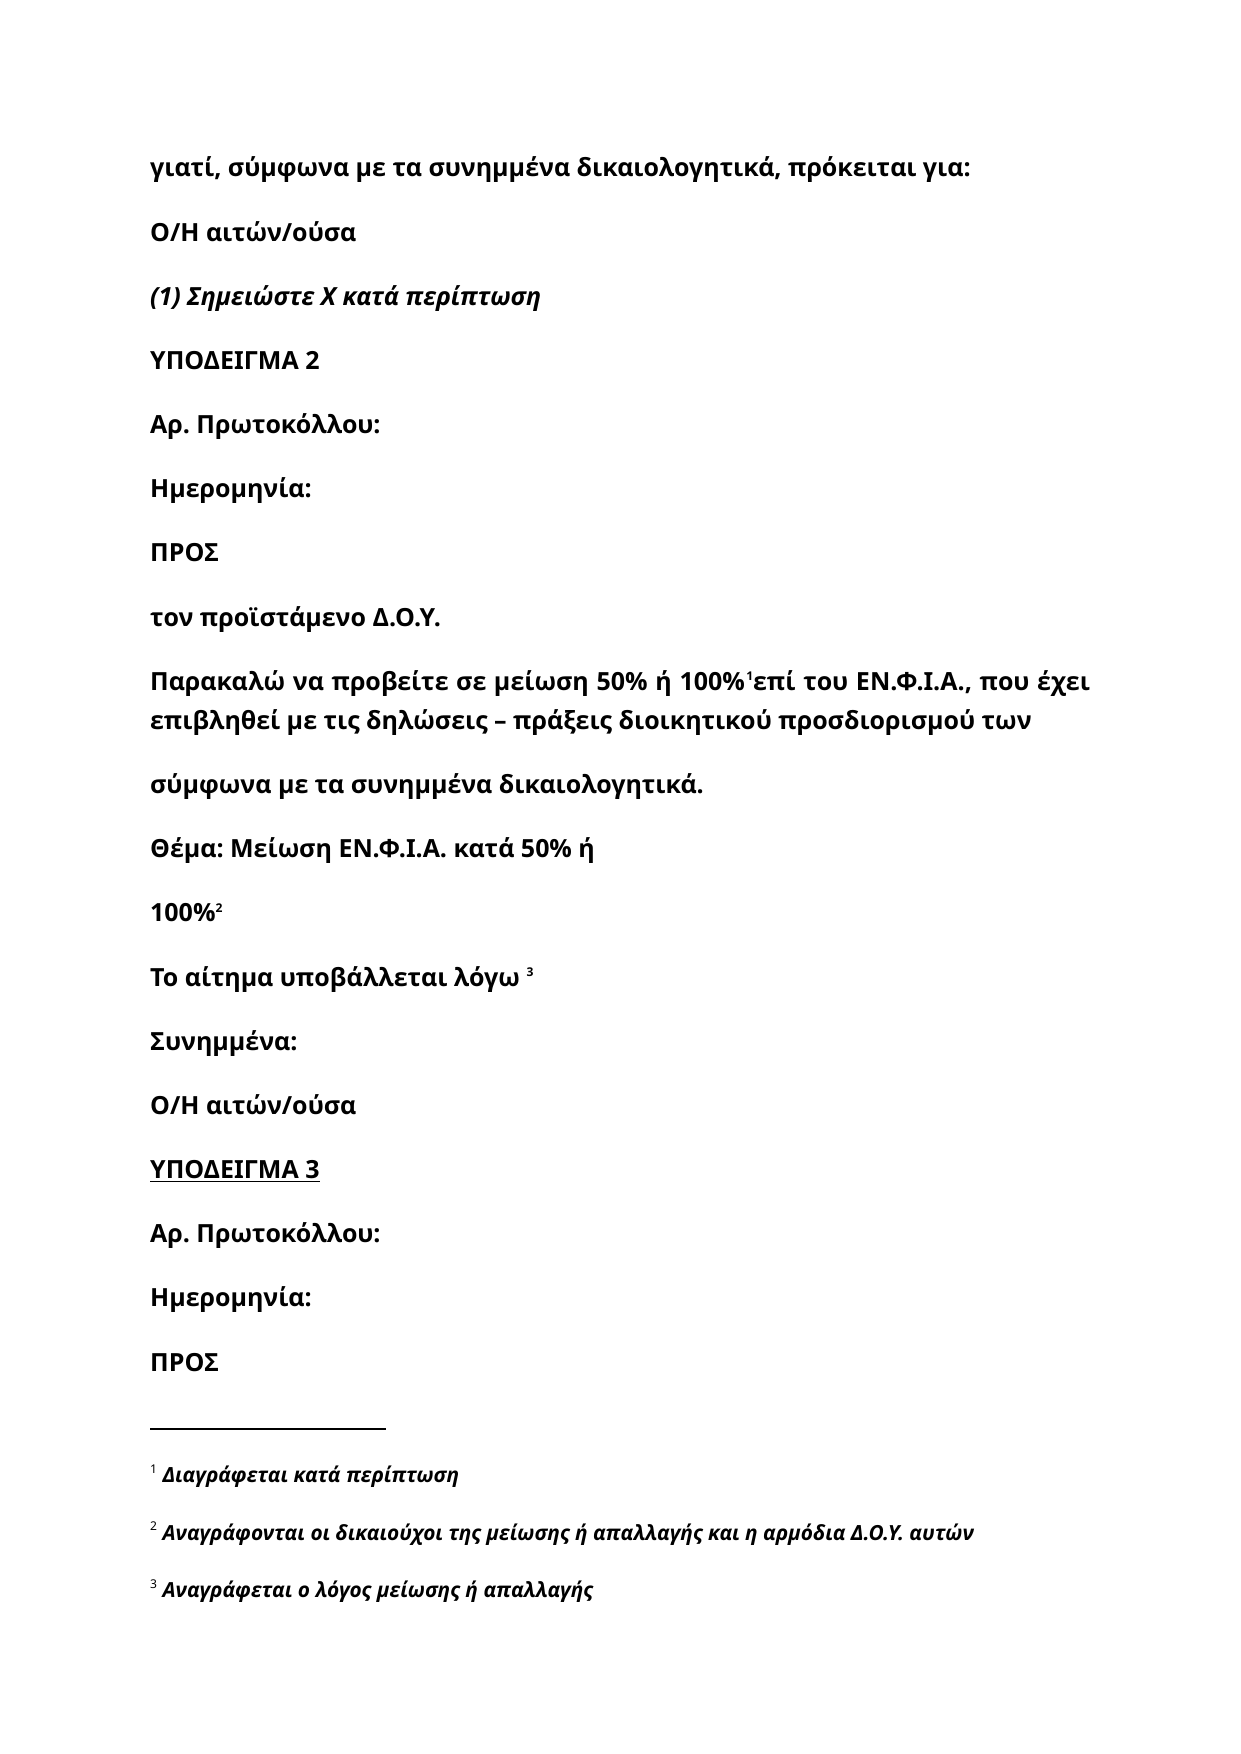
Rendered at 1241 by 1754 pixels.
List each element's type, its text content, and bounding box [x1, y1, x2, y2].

text γιατί, σύμφωνα με τα συνημμένα δικαιολογητικά, πρόκειται για: [150, 150, 1090, 184]
text Αναγράφονται οι δικαιούχοι της μείωσης ή απαλλαγής και η αρμόδια Δ.Ο.Υ. αυτών [150, 1518, 1090, 1546]
text Διαγράφεται κατά περίπτωση [150, 1460, 1090, 1489]
text Ο/Η αιτών/ούσα [150, 1087, 1090, 1122]
text σύμφωνα με τα συνημμένα δικαιολογητικά. [150, 767, 1090, 801]
text Αναγράφεται ο λόγος μείωσης ή απαλλαγής [150, 1576, 1090, 1604]
text Παρακαλώ να προβείτε σε μείωση 50% ή 100%επί του ΕΝ.Φ.Ι.Α., που έχει επιβληθεί με τις δηλώσεις – πράξεις διοικητικού προσδιορισμού των [150, 663, 1090, 737]
text Ημερομηνία: [150, 1280, 1090, 1314]
text ΥΠΟΔΕΙΓΜΑ 2 [150, 342, 1090, 377]
text Συνημμένα: [150, 1023, 1090, 1057]
text Το αίτημα υποβάλλεται λόγω [150, 959, 1090, 993]
text Ημερομηνία: [150, 471, 1090, 505]
text ΠΡΟΣ [150, 1344, 1090, 1378]
text Θέμα: Μείωση ΕΝ.Φ.Ι.Α. κατά 50% ή [150, 831, 1090, 865]
text Αρ. Πρωτοκόλλου: [150, 407, 1090, 441]
text Ο/Η αιτών/ούσα [150, 214, 1090, 248]
text 100% [150, 895, 1090, 929]
text τον προϊστάμενο Δ.Ο.Υ. [150, 599, 1090, 633]
text ΥΠΟΔΕΙΓΜΑ 3 [150, 1152, 1090, 1186]
text ΠΡΟΣ [150, 535, 1090, 569]
text (1) Σημειώστε Χ κατά περίπτωση [150, 278, 1090, 312]
text Αρ. Πρωτοκόλλου: [150, 1216, 1090, 1250]
